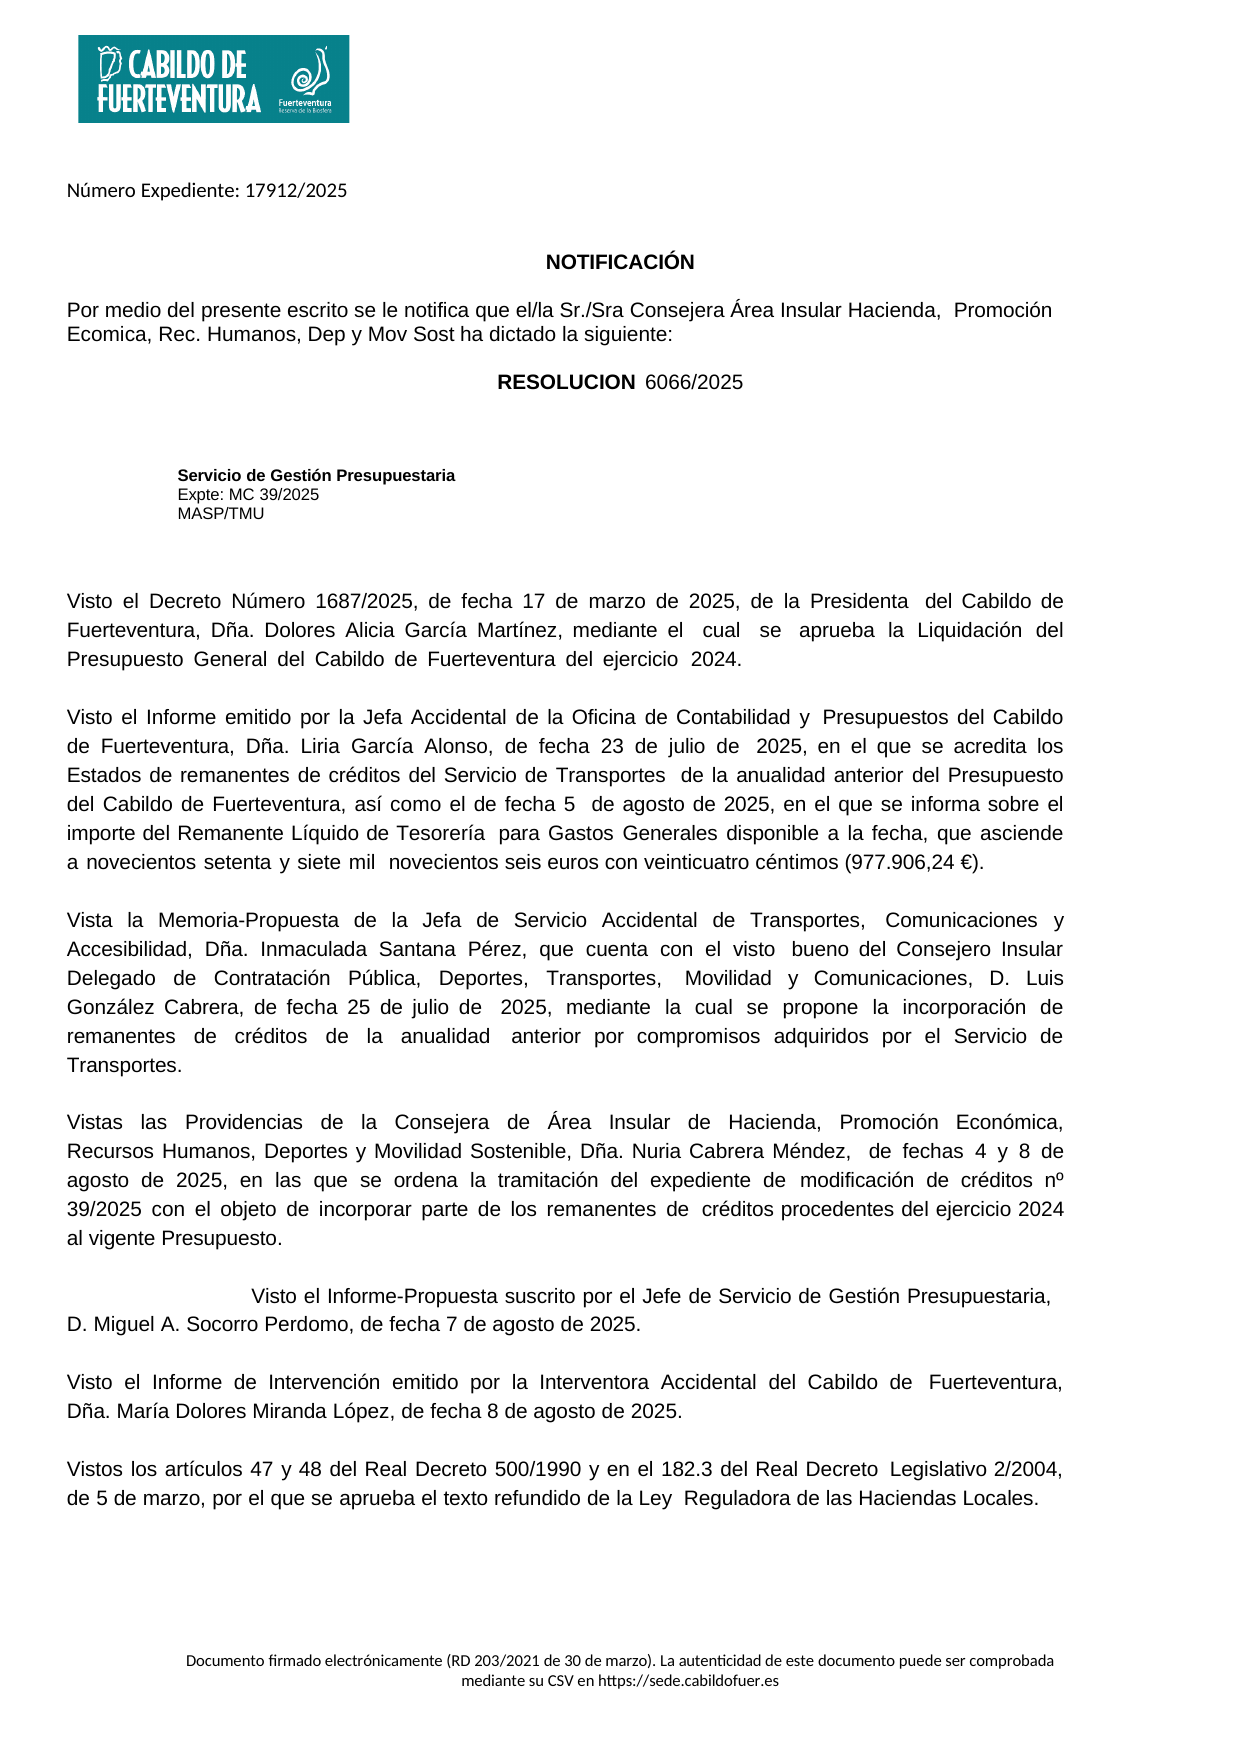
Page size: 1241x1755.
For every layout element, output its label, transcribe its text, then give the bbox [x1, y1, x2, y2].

text Visto el Informe de Intervención emitido por la Interventora Accidental del Cabildo de Fuerteventura, Dña. María Dolores Miranda López, de fecha 8 de agosto de 2025. [67, 1370, 1064, 1423]
text Visto el Decreto Número 1687/2025, de fecha 17 de marzo de 2025, de la Presidenta del Cabildo de Fuerteventura, Dña. Dolores Alicia García Martínez, mediante el cual se aprueba la Liquidación del Presupuesto General del Cabildo de Fuerteventura del ejercicio 2024. [67, 589, 1064, 671]
text Vista la Memoria-Propuesta de la Jefa de Servicio Accidental de Transportes, Comunicaciones y Accesibilidad, Dña. Inmaculada Santana Pérez, que cuenta con el visto bueno del Consejero Insular Delegado de Contratación Pública, Deportes, Transportes, Movilidad y Comunicaciones, D. Luis González Cabrera, de fecha 25 de julio de 2025, mediante la cual se propone la incorporación de remanentes de créditos de la anualidad anterior por compromisos adquiridos por el Servicio de Transportes. [67, 908, 1064, 1076]
text Servicio de Gestión Presupuestaria [177, 466, 1076, 485]
text Visto el Informe-Propuesta suscrito por el Jefe de Servicio de Gestión Presupuestaria, [251, 1283, 1076, 1307]
text Vistos los artículos 47 y 48 del Real Decreto 500/1990 y en el 182.3 del Real Decreto Legislativo 2/2004, de 5 de marzo, por el que se aprueba el texto refundido de la Ley Reguladora de las Haciendas Locales. [67, 1456, 1064, 1509]
text Vistas las Providencias de la Consejera de Área Insular de Hacienda, Promoción Económica, Recursos Humanos, Deportes y Movilidad Sostenible, Dña. Nuria Cabrera Méndez, de fechas 4 y 8 de agosto de 2025, en las que se ordena la tramitación del expediente de modificación de créditos nº 39/2025 con el objeto de incorporar parte de los remanentes de créditos procedentes del ejercicio 2024 al vigente Presupuesto. [67, 1110, 1064, 1250]
text Expte: MC 39/2025 MASP/TMU [177, 485, 404, 523]
text RESOLUCION 6066/2025 [471, 369, 769, 393]
text Número Expediente: 17912/2025 [67, 177, 1076, 202]
text Visto el Informe emitido por la Jefa Accidental de la Oficina de Contabilidad y Presupuestos del Cabildo de Fuerteventura, Dña. Liria García Alonso, de fecha 23 de julio de 2025, en el que se acredita los Estados de remanentes de créditos del Servicio de Transportes de la anualidad anterior del Presupuesto del Cabildo de Fuerteventura, así como el de fecha 5 de agosto de 2025, en el que se informa sobre el importe del Remanente Líquido de Tesorería para Gastos Generales disponible a la fecha, que asciende a novecientos setenta y siete mil novecientos seis euros con veinticuatro céntimos (977.906,24 €). [67, 705, 1064, 874]
text D. Miguel A. Socorro Perdomo, de fecha 7 de agosto de 2025. [67, 1312, 1076, 1336]
subtitle NOTIFICACIÓN [471, 250, 769, 274]
text Por medio del presente escrito se le notifica que el/la Sr./Sra Consejera Área Insular Hacienda, Promoción Ecomica, Rec. Humanos, Dep y Mov Sost ha dictado la siguiente: [67, 298, 1076, 346]
